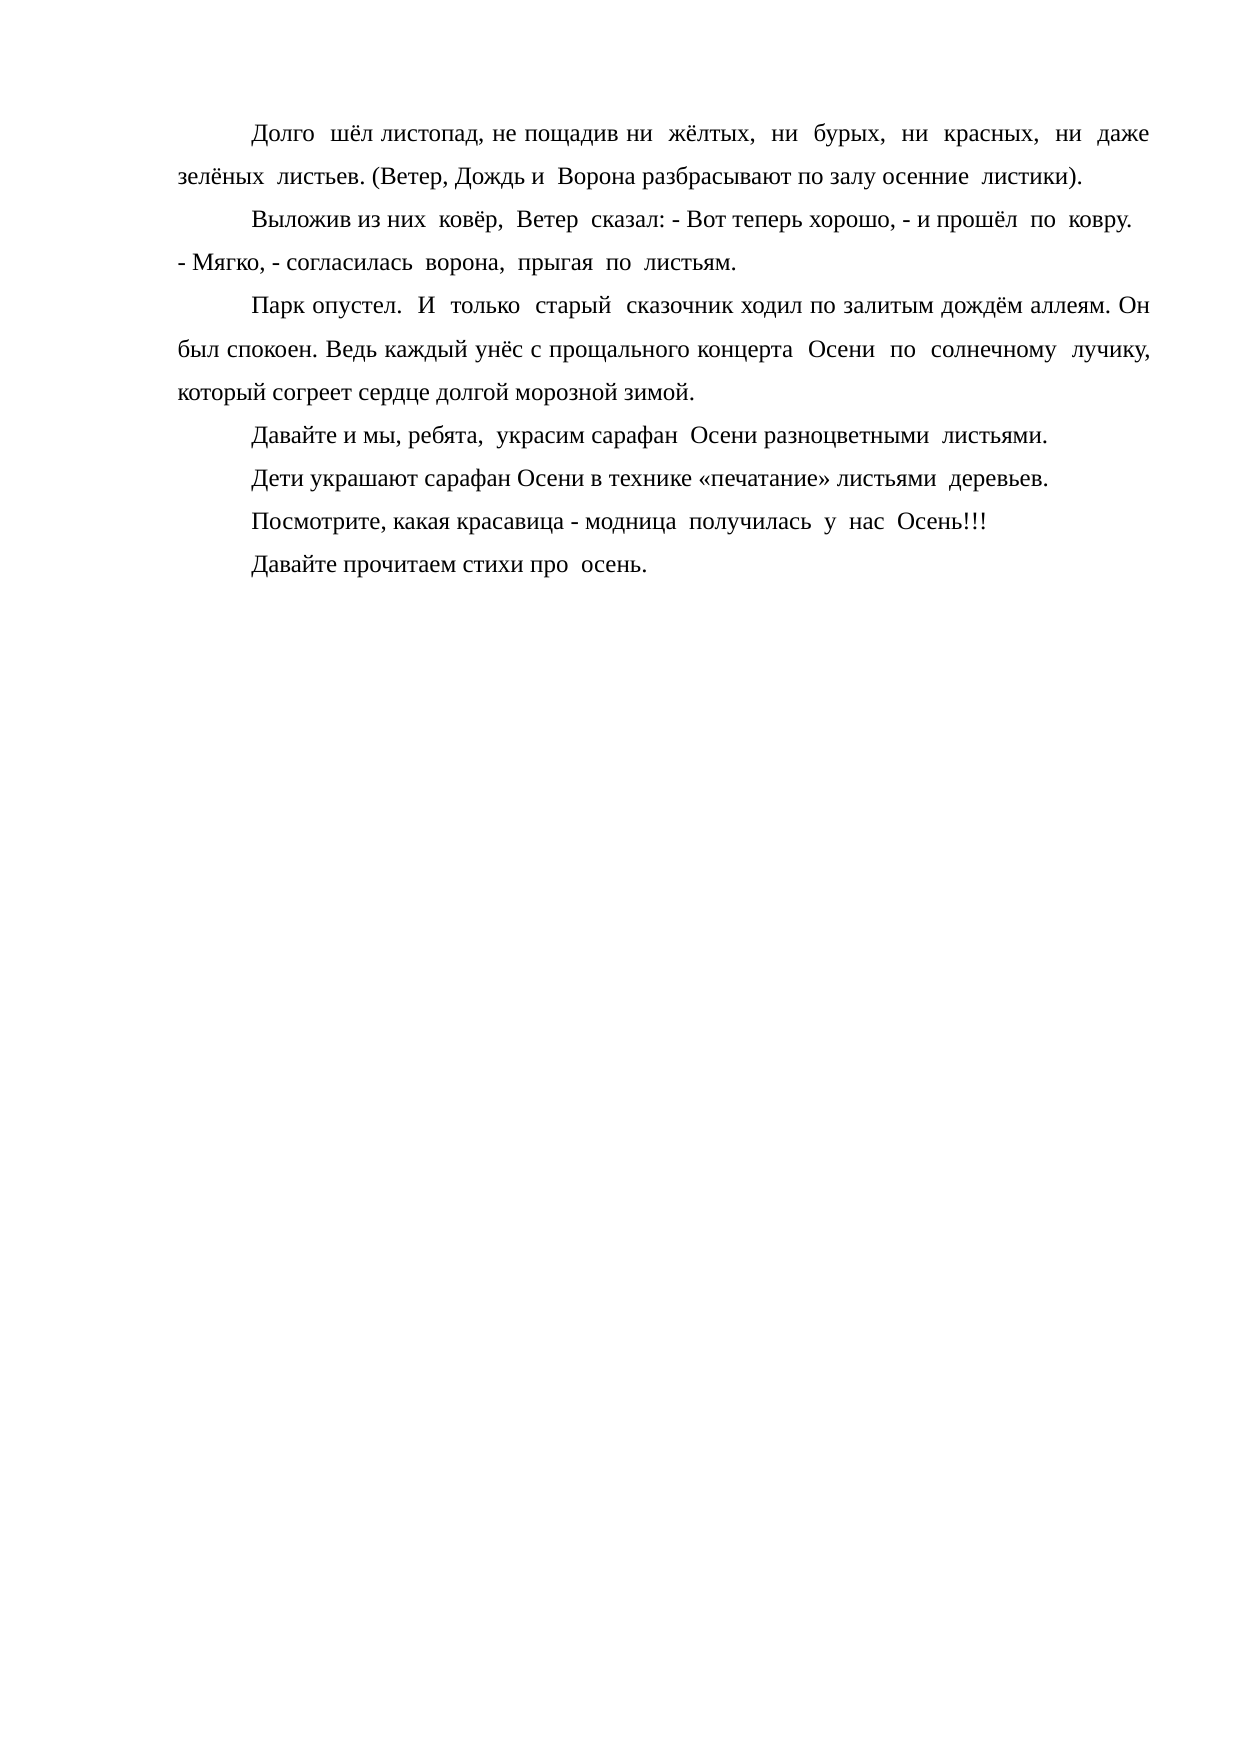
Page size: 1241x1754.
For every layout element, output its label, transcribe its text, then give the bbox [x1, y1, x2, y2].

text Долго шёл листопад, не пощадив ни жёлтых, ни бурых, ни красных, ни даже зелёных листьев. (Ветер, Дождь и Ворона разбрасывают по залу осенние листики). [177, 118, 1152, 190]
text Давайте и мы, ребята, украсим сарафан Осени разноцветными листьями. [177, 420, 1152, 449]
text Выложив из них ковёр, Ветер сказал: - Вот теперь хорошо, - и прошёл по ковру. [177, 204, 1152, 233]
text Посмотрите, какая красавица - модница получилась у нас Осень!!! [177, 506, 1152, 535]
text Парк опустел. И только старый сказочник ходил по залитым дождём аллеям. Он был спокоен. Ведь каждый унёс с прощального концерта Осени по солнечному лучику, который согреет сердце долгой морозной зимой. [177, 291, 1152, 406]
text Дети украшают сарафан Осени в технике «печатание» листьями деревьев. [177, 463, 1152, 492]
text - Мягко, - согласилась ворона, прыгая по листьям. [177, 247, 1152, 276]
text Давайте прочитаем стихи про осень. [177, 549, 1152, 578]
